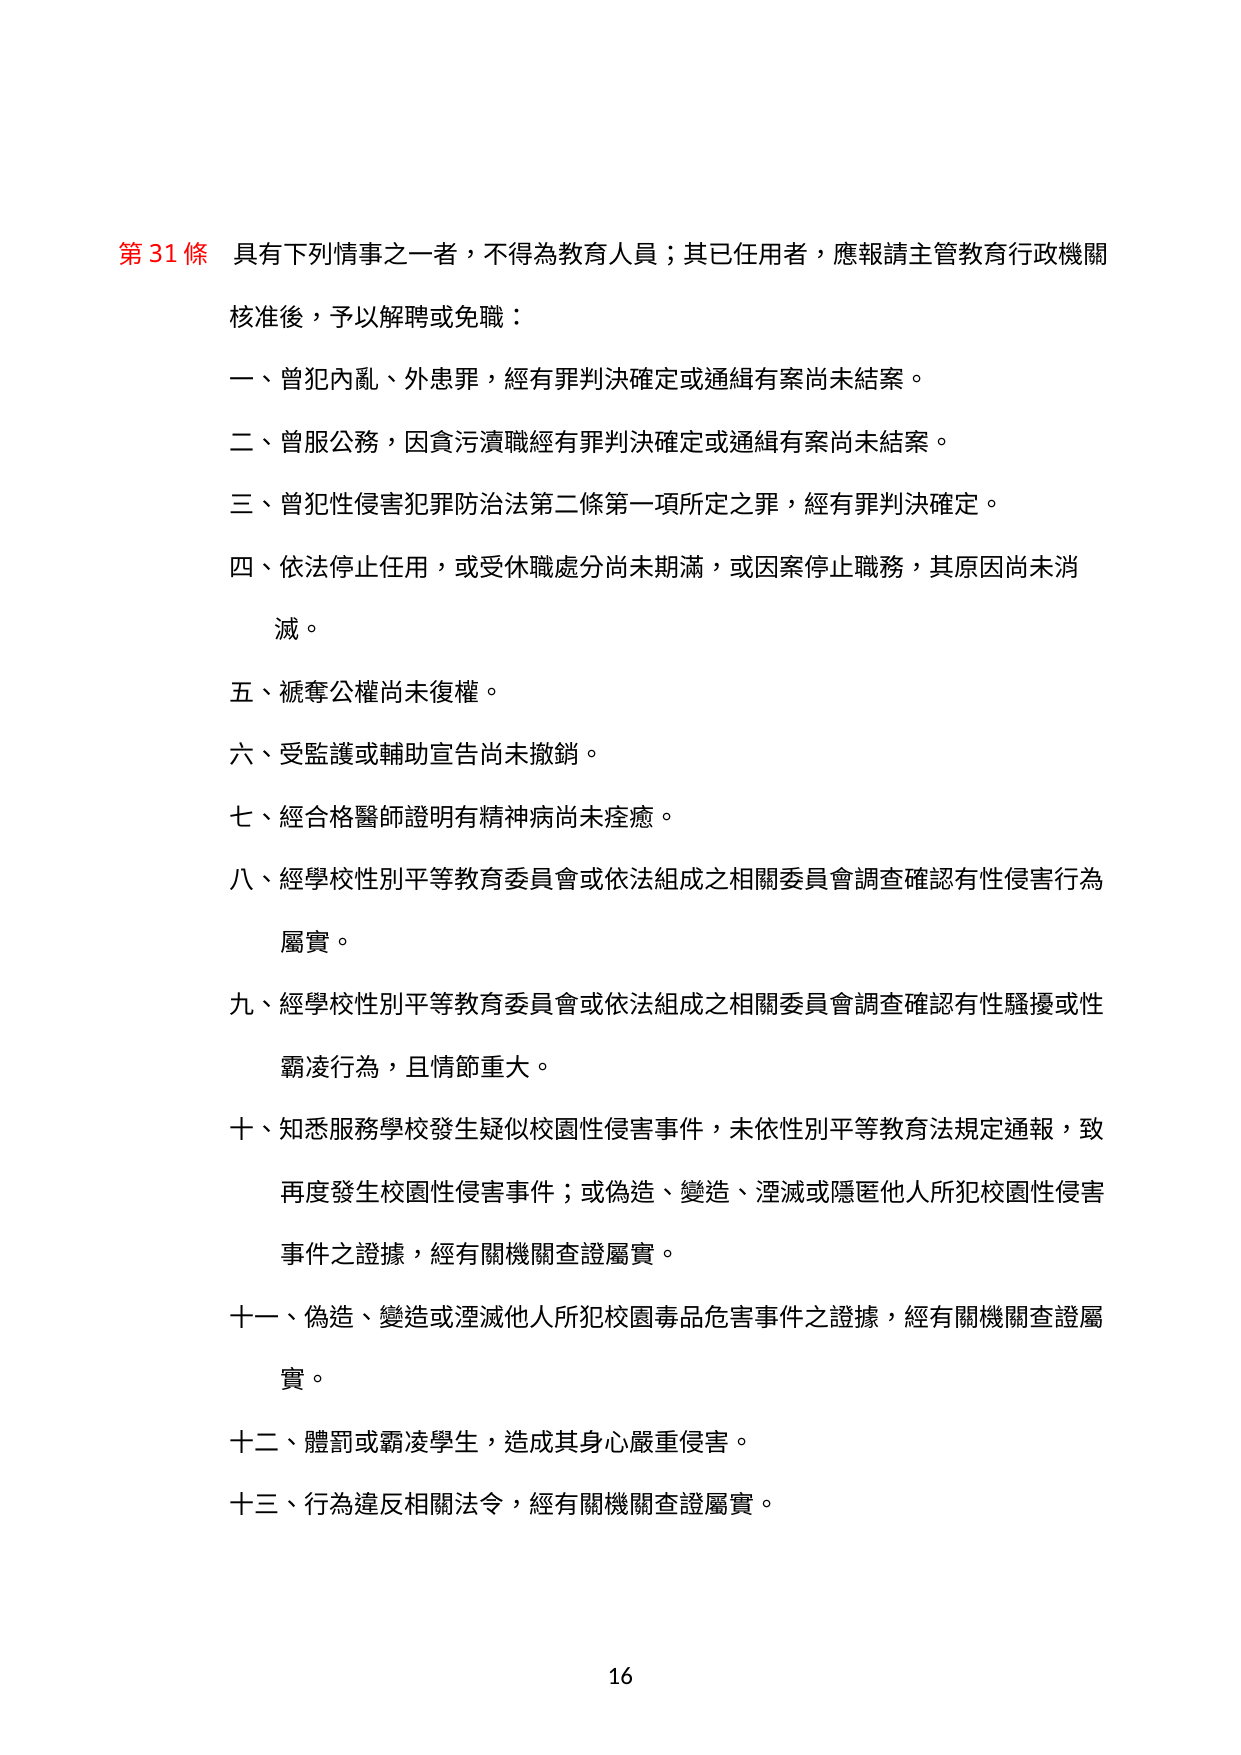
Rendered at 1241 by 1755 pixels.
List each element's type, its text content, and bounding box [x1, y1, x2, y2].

text 十一、偽造、變造或湮滅他人所犯校園毒品危害事件之證據，經有關機關查證屬 [118, 1274, 1122, 1336]
text 滅。 [118, 586, 1122, 649]
text 八、經學校性別平等教育委員會或依法組成之相關委員會調查確認有性侵害行為 屬實。 [229, 836, 1122, 961]
text 實。 [118, 1336, 1122, 1399]
text 十、知悉服務學校發生疑似校園性侵害事件，未依性別平等教育法規定通報，致再度發生校園性侵害事件；或偽造、變造、湮滅或隱匿他人所犯校園性侵害事件之證據，經有關機關查證屬實。 [229, 1086, 1122, 1274]
text 一、曾犯內亂、外患罪，經有罪判決確定或通緝有案尚未結案。 [118, 336, 1122, 399]
text 第31條 具有下列情事之一者，不得為教育人員；其已任用者，應報請主管教育行政機關核准後，予以解聘或免職： [118, 211, 1122, 336]
text 三、曾犯性侵害犯罪防治法第二條第一項所定之罪，經有罪判決確定。 [118, 461, 1122, 524]
text 六、受監護或輔助宣告尚未撤銷。 [118, 711, 1122, 774]
text 十二、體罰或霸凌學生，造成其身心嚴重侵害。 [118, 1399, 1122, 1461]
text 四、依法停止任用，或受休職處分尚未期滿，或因案停止職務，其原因尚未消 [118, 524, 1122, 586]
text 五、褫奪公權尚未復權。 [118, 649, 1122, 711]
text 十三、行為違反相關法令，經有關機關查證屬實。 [118, 1461, 1122, 1524]
text 二、曾服公務，因貪污瀆職經有罪判決確定或通緝有案尚未結案。 [118, 399, 1122, 461]
text 九、經學校性別平等教育委員會或依法組成之相關委員會調查確認有性騷擾或性 霸凌行為，且情節重大。 [229, 961, 1122, 1086]
text 七、經合格醫師證明有精神病尚未痊癒。 [118, 774, 1122, 836]
